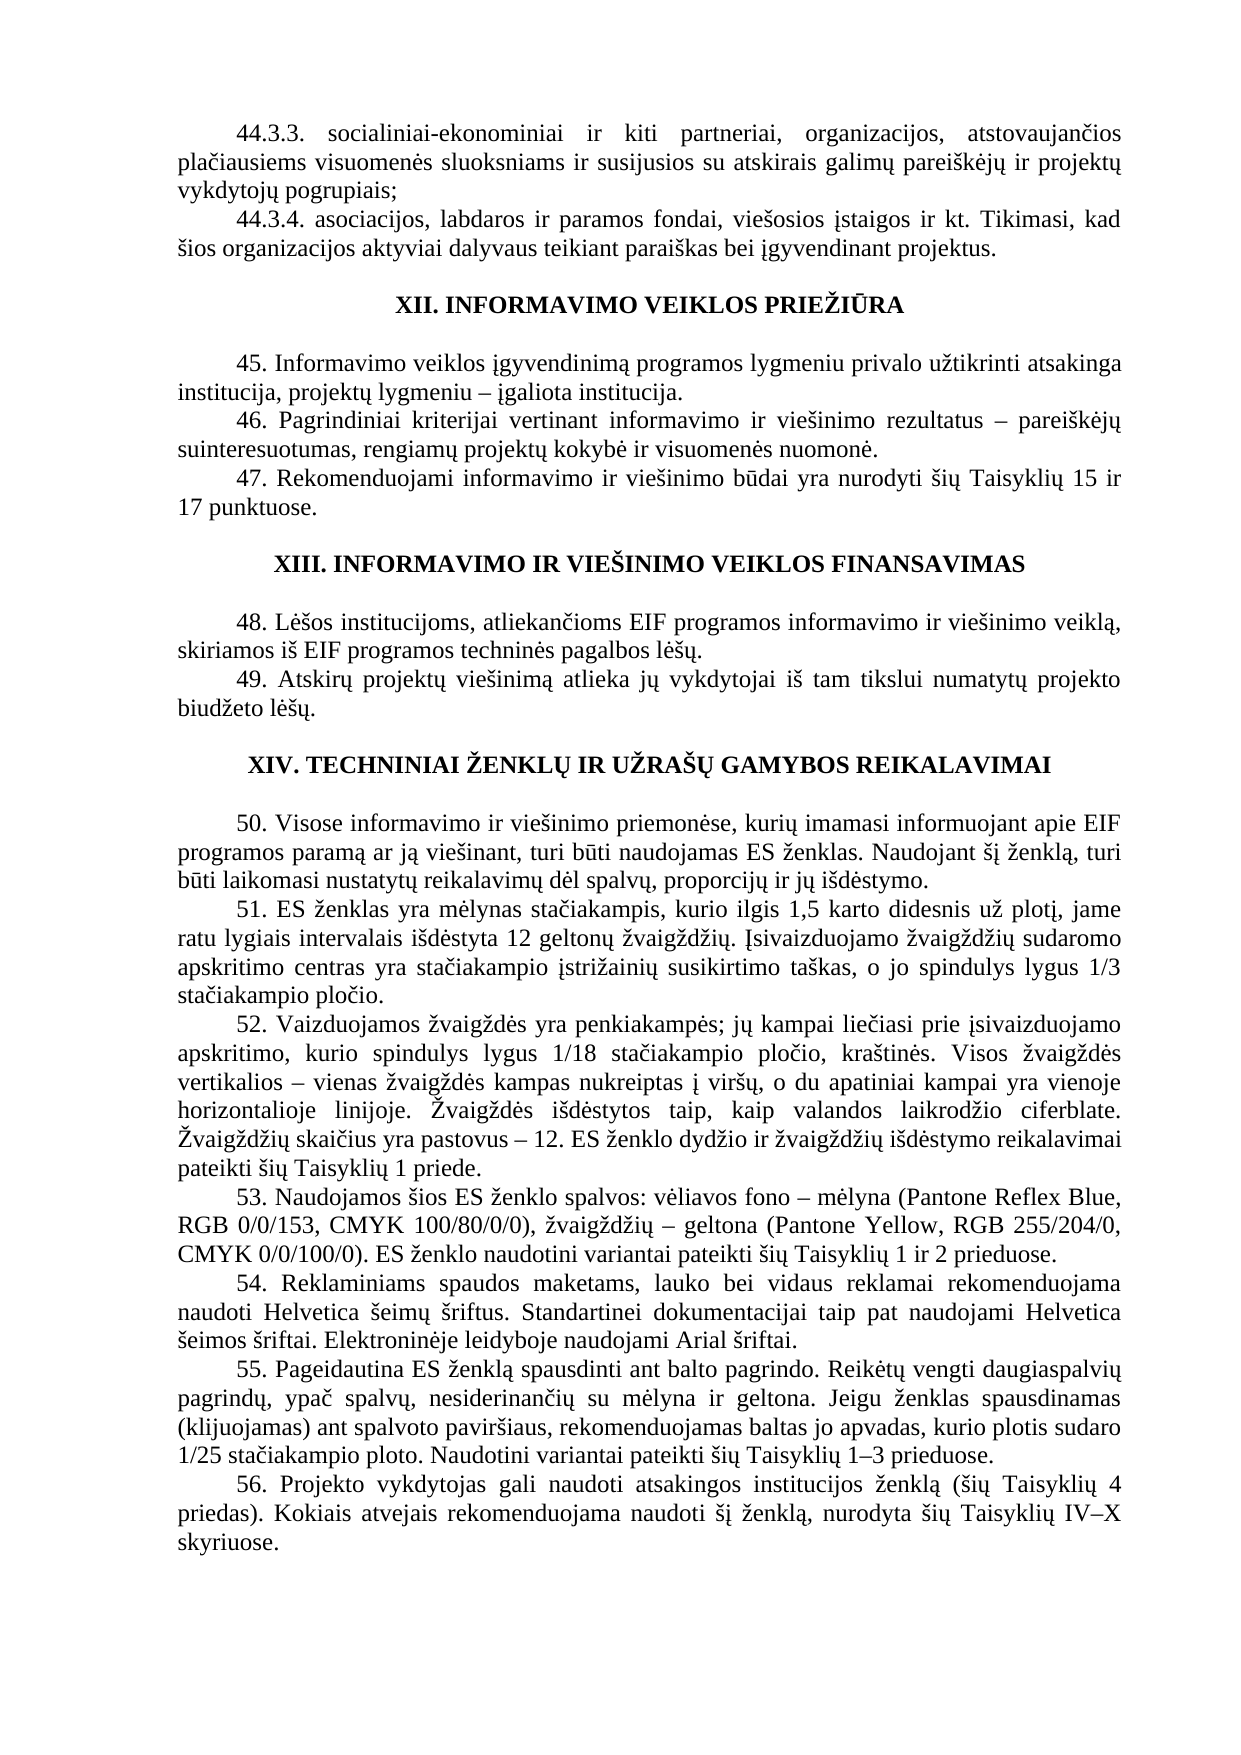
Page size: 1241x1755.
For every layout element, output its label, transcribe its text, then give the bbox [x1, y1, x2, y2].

text XIV. TECHNINIAI ŽENKLŲ IR UŽRAŠŲ GAMYBOS REIKALAVIMAI [177, 751, 1122, 779]
text 47. Rekomenduojami informavimo ir viešinimo būdai yra nurodyti šių Taisyklių 15 ir 17 punktuose. [177, 463, 1122, 521]
text XIII. INFORMAVIMO IR VIEŠINIMO VEIKLOS FINANSAVIMAS [177, 549, 1122, 578]
text 56. Projekto vykdytojas gali naudoti atsakingos institucijos ženklą (šių Taisyklių 4 priedas). Kokiais atvejais rekomenduojama naudoti šį ženklą, nurodyta šių Taisyklių IV–X skyriuose. [177, 1469, 1122, 1556]
text 52. Vaizduojamos žvaigždės yra penkiakampės; jų kampai liečiasi prie įsivaizduojamo apskritimo, kurio spindulys lygus 1/18 stačiakampio pločio, kraštinės. Visos žvaigždės vertikalios – vienas žvaigždės kampas nukreiptas į viršų, o du apatiniai kampai yra vienoje horizontalioje linijoje. Žvaigždės išdėstytos taip, kaip valandos laikrodžio ciferblate. Žvaigždžių skaičius yra pastovus – 12. ES ženklo dydžio ir žvaigždžių išdėstymo reikalavimai pateikti šių Taisyklių 1 priede. [177, 1009, 1122, 1182]
text 53. Naudojamos šios ES ženklo spalvos: vėliavos fono – mėlyna (Pantone Reflex Blue, RGB 0/0/153, CMYK 100/80/0/0), žvaigždžių – geltona (Pantone Yellow, RGB 255/204/0, CMYK 0/0/100/0). ES ženklo naudotini variantai pateikti šių Taisyklių 1 ir 2 prieduose. [177, 1182, 1122, 1268]
text 51. ES ženklas yra mėlynas stačiakampis, kurio ilgis 1,5 karto didesnis už plotį, jame ratu lygiais intervalais išdėstyta 12 geltonų žvaigždžių. Įsivaizduojamo žvaigždžių sudaromo apskritimo centras yra stačiakampio įstrižainių susikirtimo taškas, o jo spindulys lygus 1/3 stačiakampio pločio. [177, 894, 1122, 1009]
text 48. Lėšos institucijoms, atliekančioms EIF programos informavimo ir viešinimo veiklą, skiriamos iš EIF programos techninės pagalbos lėšų. [177, 607, 1122, 664]
text 50. Visose informavimo ir viešinimo priemonėse, kurių imamasi informuojant apie EIF programos paramą ar ją viešinant, turi būti naudojamas ES ženklas. Naudojant šį ženklą, turi būti laikomasi nustatytų reikalavimų dėl spalvų, proporcijų ir jų išdėstymo. [177, 808, 1122, 894]
text 54. Reklaminiams spaudos maketams, lauko bei vidaus reklamai rekomenduojama naudoti Helvetica šeimų šriftus. Standartinei dokumentacijai taip pat naudojami Helvetica šeimos šriftai. Elektroninėje leidyboje naudojami Arial šriftai. [177, 1268, 1122, 1354]
text 55. Pageidautina ES ženklą spausdinti ant balto pagrindo. Reikėtų vengti daugiaspalvių pagrindų, ypač spalvų, nesiderinančių su mėlyna ir geltona. Jeigu ženklas spausdinamas (klijuojamas) ant spalvoto paviršiaus, rekomenduojamas baltas jo apvadas, kurio plotis sudaro 1/25 stačiakampio ploto. Naudotini variantai pateikti šių Taisyklių 1–3 prieduose. [177, 1354, 1122, 1469]
text 44.3.3. socialiniai-ekonominiai ir kiti partneriai, organizacijos, atstovaujančios plačiausiems visuomenės sluoksniams ir susijusios su atskirais galimų pareiškėjų ir projektų vykdytojų pogrupiais; [177, 118, 1122, 204]
text 44.3.4. asociacijos, labdaros ir paramos fondai, viešosios įstaigos ir kt. Tikimasi, kad šios organizacijos aktyviai dalyvaus teikiant paraiškas bei įgyvendinant projektus. [177, 204, 1122, 262]
text XII. INFORMAVIMO VEIKLOS PRIEŽIŪRA [177, 291, 1122, 319]
text 49. Atskirų projektų viešinimą atlieka jų vykdytojai iš tam tikslui numatytų projekto biudžeto lėšų. [177, 664, 1122, 722]
text 46. Pagrindiniai kriterijai vertinant informavimo ir viešinimo rezultatus – pareiškėjų suinteresuotumas, rengiamų projektų kokybė ir visuomenės nuomonė. [177, 406, 1122, 463]
text 45. Informavimo veiklos įgyvendinimą programos lygmeniu privalo užtikrinti atsakinga institucija, projektų lygmeniu – įgaliota institucija. [177, 348, 1122, 406]
